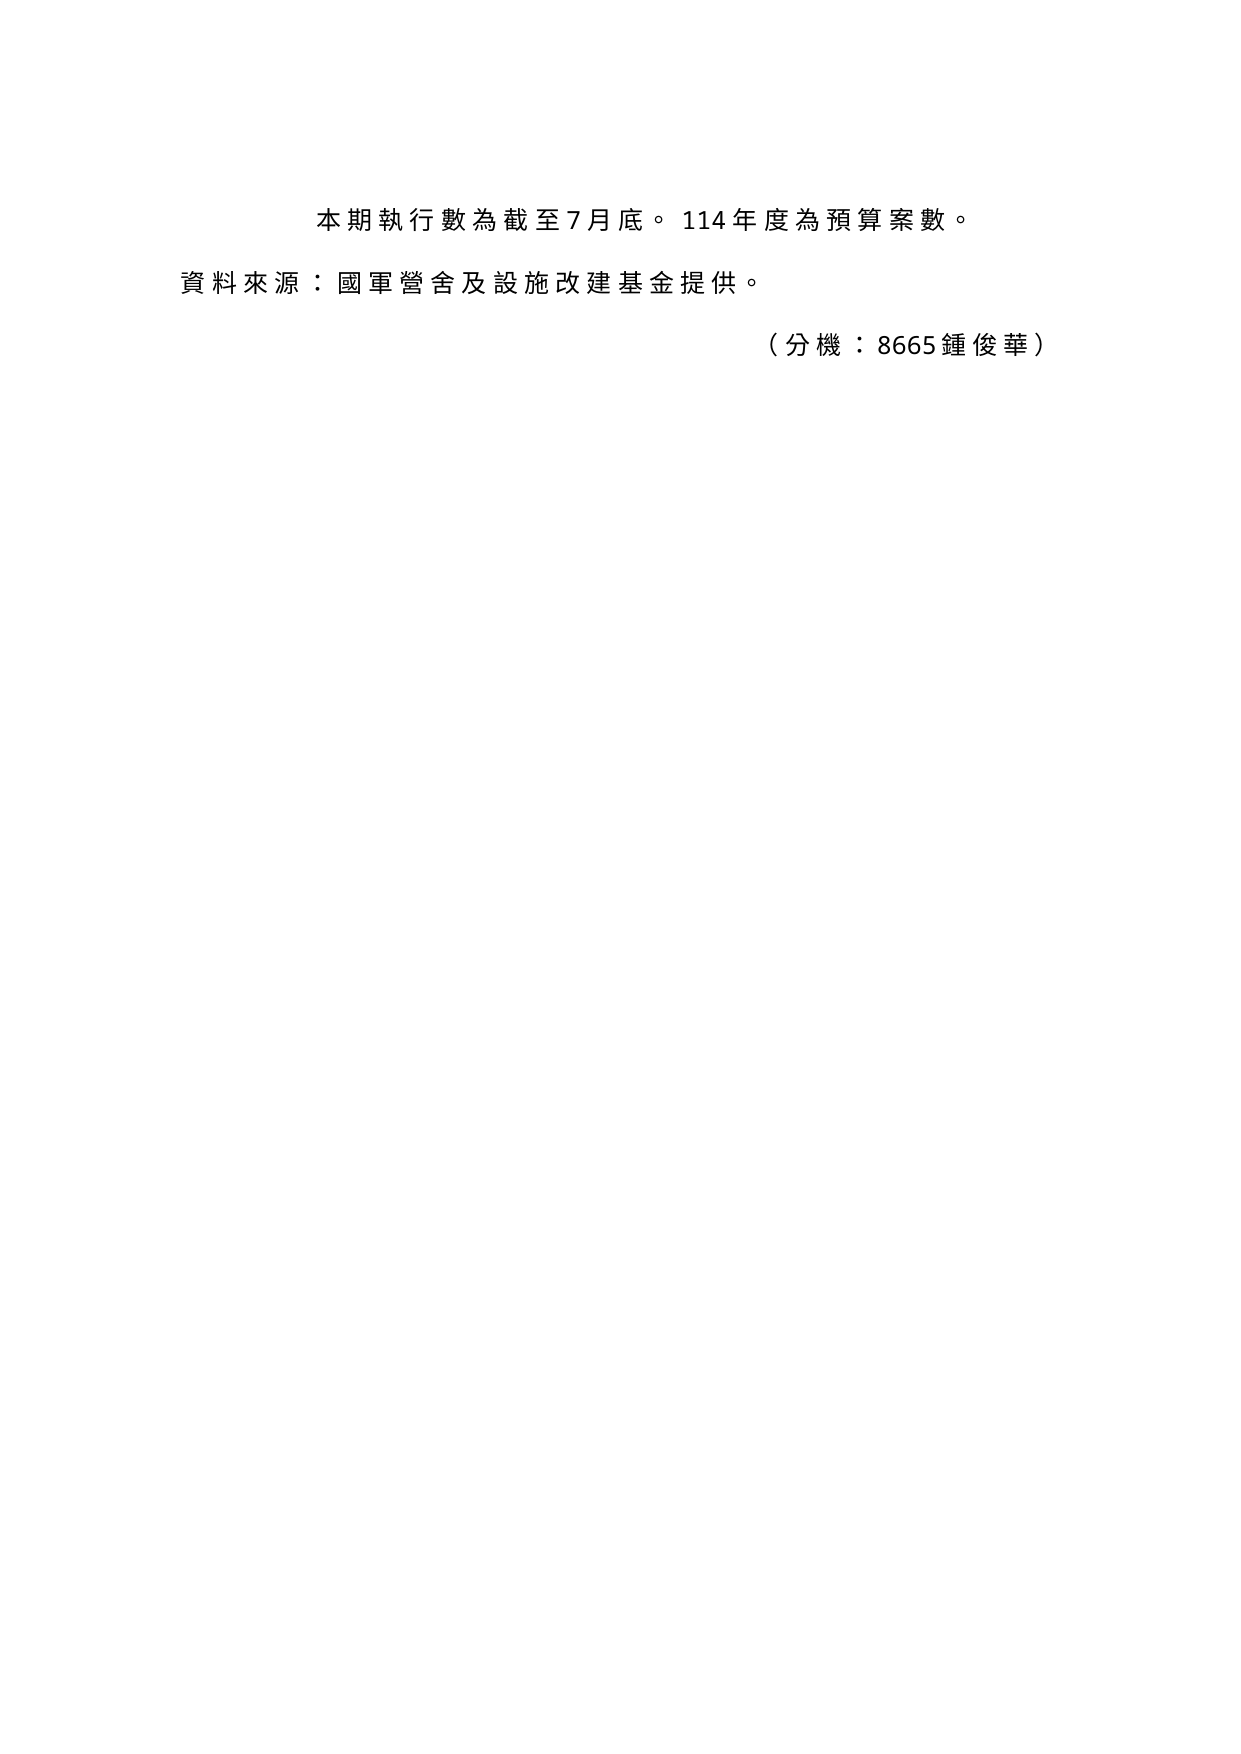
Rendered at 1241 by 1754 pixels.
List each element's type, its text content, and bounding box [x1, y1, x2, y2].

text （分機：8665鍾俊華） [177, 302, 1063, 365]
text 資料來源：國軍營舍及設施改建基金提供。 [177, 240, 1063, 302]
text 本期執行數為截至7月底。114年度為預算案數。 [177, 177, 1092, 240]
